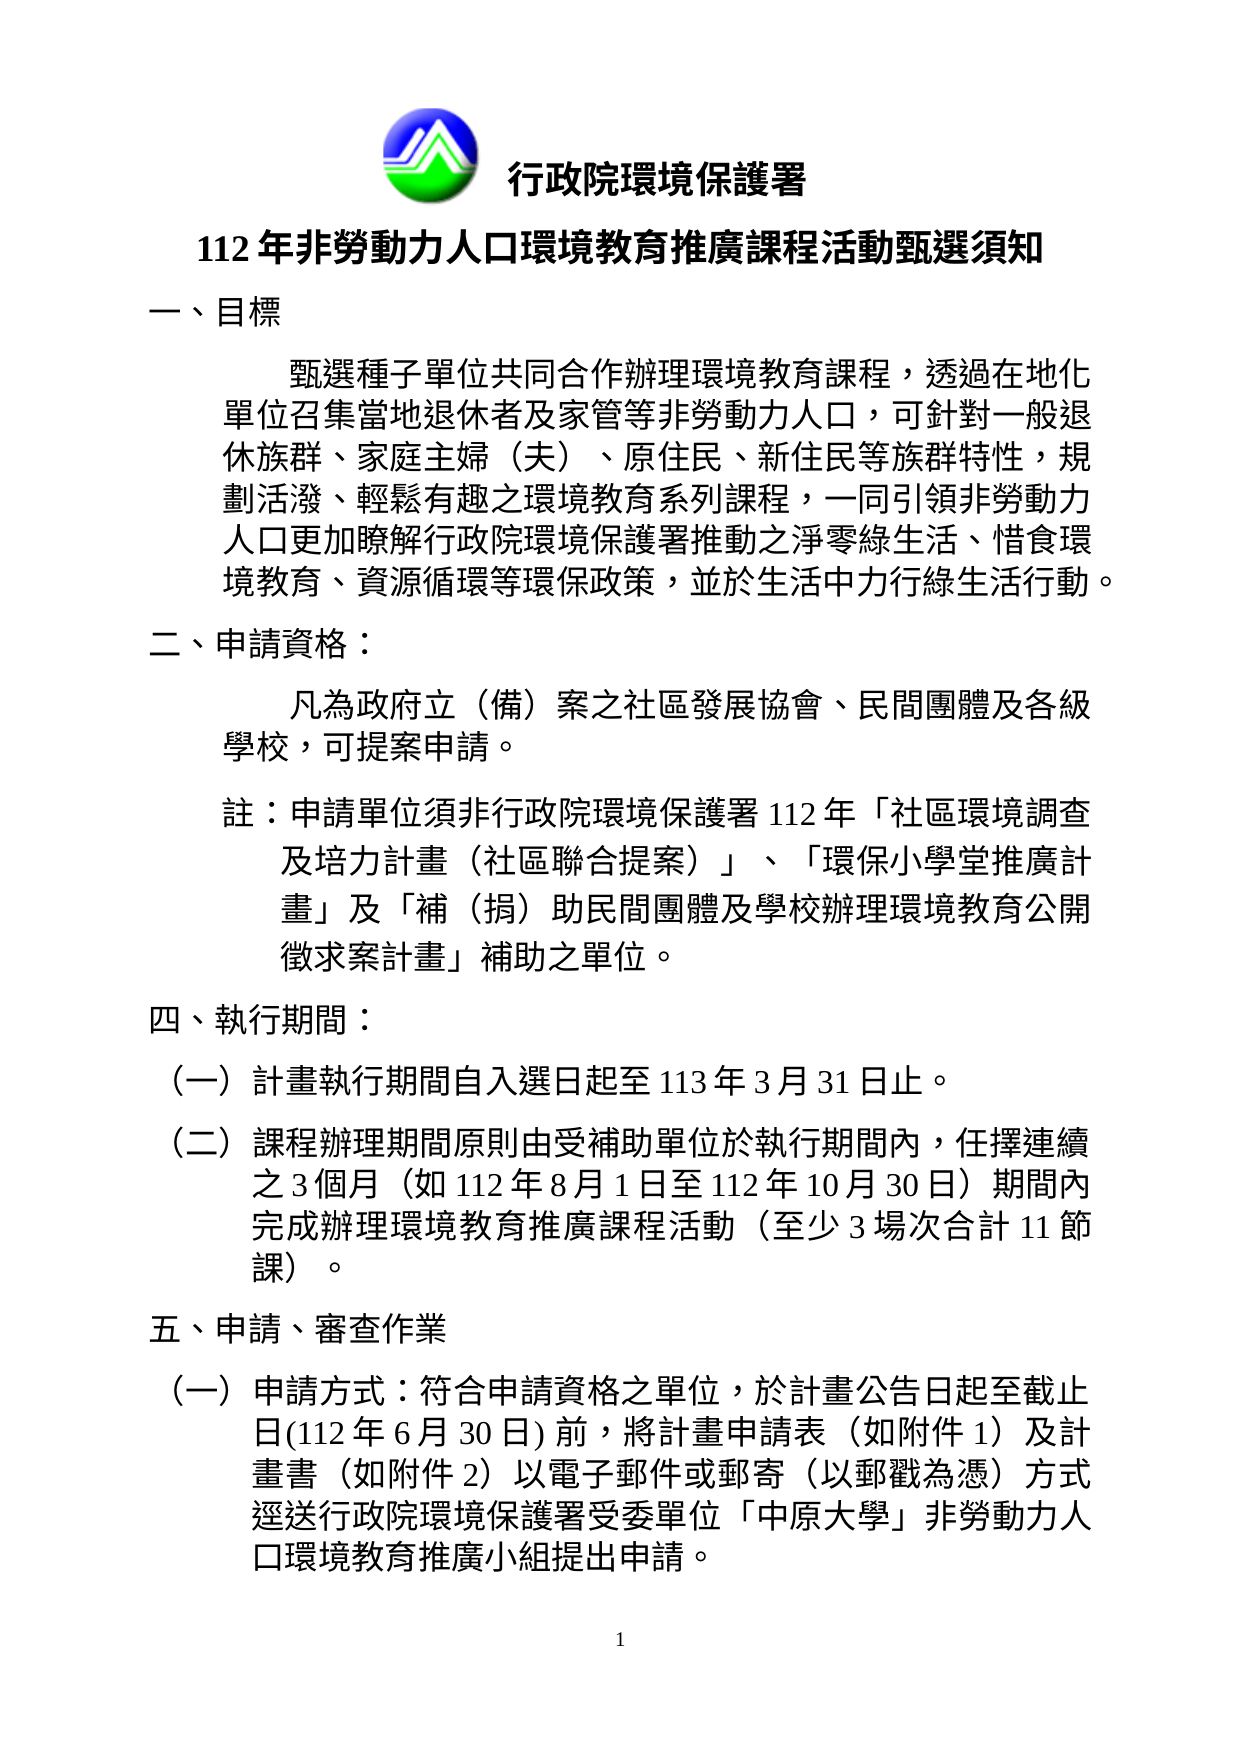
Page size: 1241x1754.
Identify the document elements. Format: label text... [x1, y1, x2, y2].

text 二、申請資格： [148, 623, 1092, 664]
text （一）申請方式：符合申請資格之單位，於計畫公告日起至截止日(112年6月30日) 前，將計畫申請表（如附件1）及計畫書（如附件2）以電子郵件或郵寄（以郵戳為憑）方式逕送行政院環境保護署受委單位「中原大學」非勞動力人口環境教育推廣小組提出申請。 [151, 1370, 1092, 1578]
picture [382, 107, 482, 160]
text 五、申請、審查作業 [148, 1308, 1092, 1350]
picture [382, 202, 482, 207]
text 甄選種子單位共同合作辦理環境教育課程，透過在地化單位召集當地退休者及家管等非勞動力人口，可針對一般退休族群、家庭主婦（夫）、原住民、新住民等族群特性，規劃活潑、輕鬆有趣之環境教育系列課程，一同引領非勞動力人口更加瞭解行政院環境保護署推動之淨零綠生活、惜食環境教育、資源循環等環保政策，並於生活中力行綠生活行動。 [223, 353, 1092, 603]
text 凡為政府立（備）案之社區發展協會、民間團體及各級學校，可提案申請。 [223, 684, 1092, 767]
text 註：申請單位須非行政院環境保護署112年「社區環境調查及培力計畫（社區聯合提案）」、「環保小學堂推廣計畫」及「補（捐）助民間團體及學校辦理環境教育公開徵求案計畫」補助之單位。 [222, 786, 1092, 979]
text （二）課程辦理期間原則由受補助單位於執行期間內，任擇連續之3個月（如112年8月1日至112年10月30日）期間內完成辦理環境教育推廣課程活動（至少3場次合計11節課）。 [151, 1122, 1092, 1288]
text 行政院環境保護署 [148, 160, 1092, 202]
text 四、執行期間： [148, 999, 1092, 1041]
text 112年非勞動力人口環境教育推廣課程活動甄選須知 [148, 222, 1092, 272]
text 一、目標 [148, 291, 1092, 333]
text （一）計畫執行期間自入選日起至113年3月31日止。 [151, 1060, 1092, 1102]
